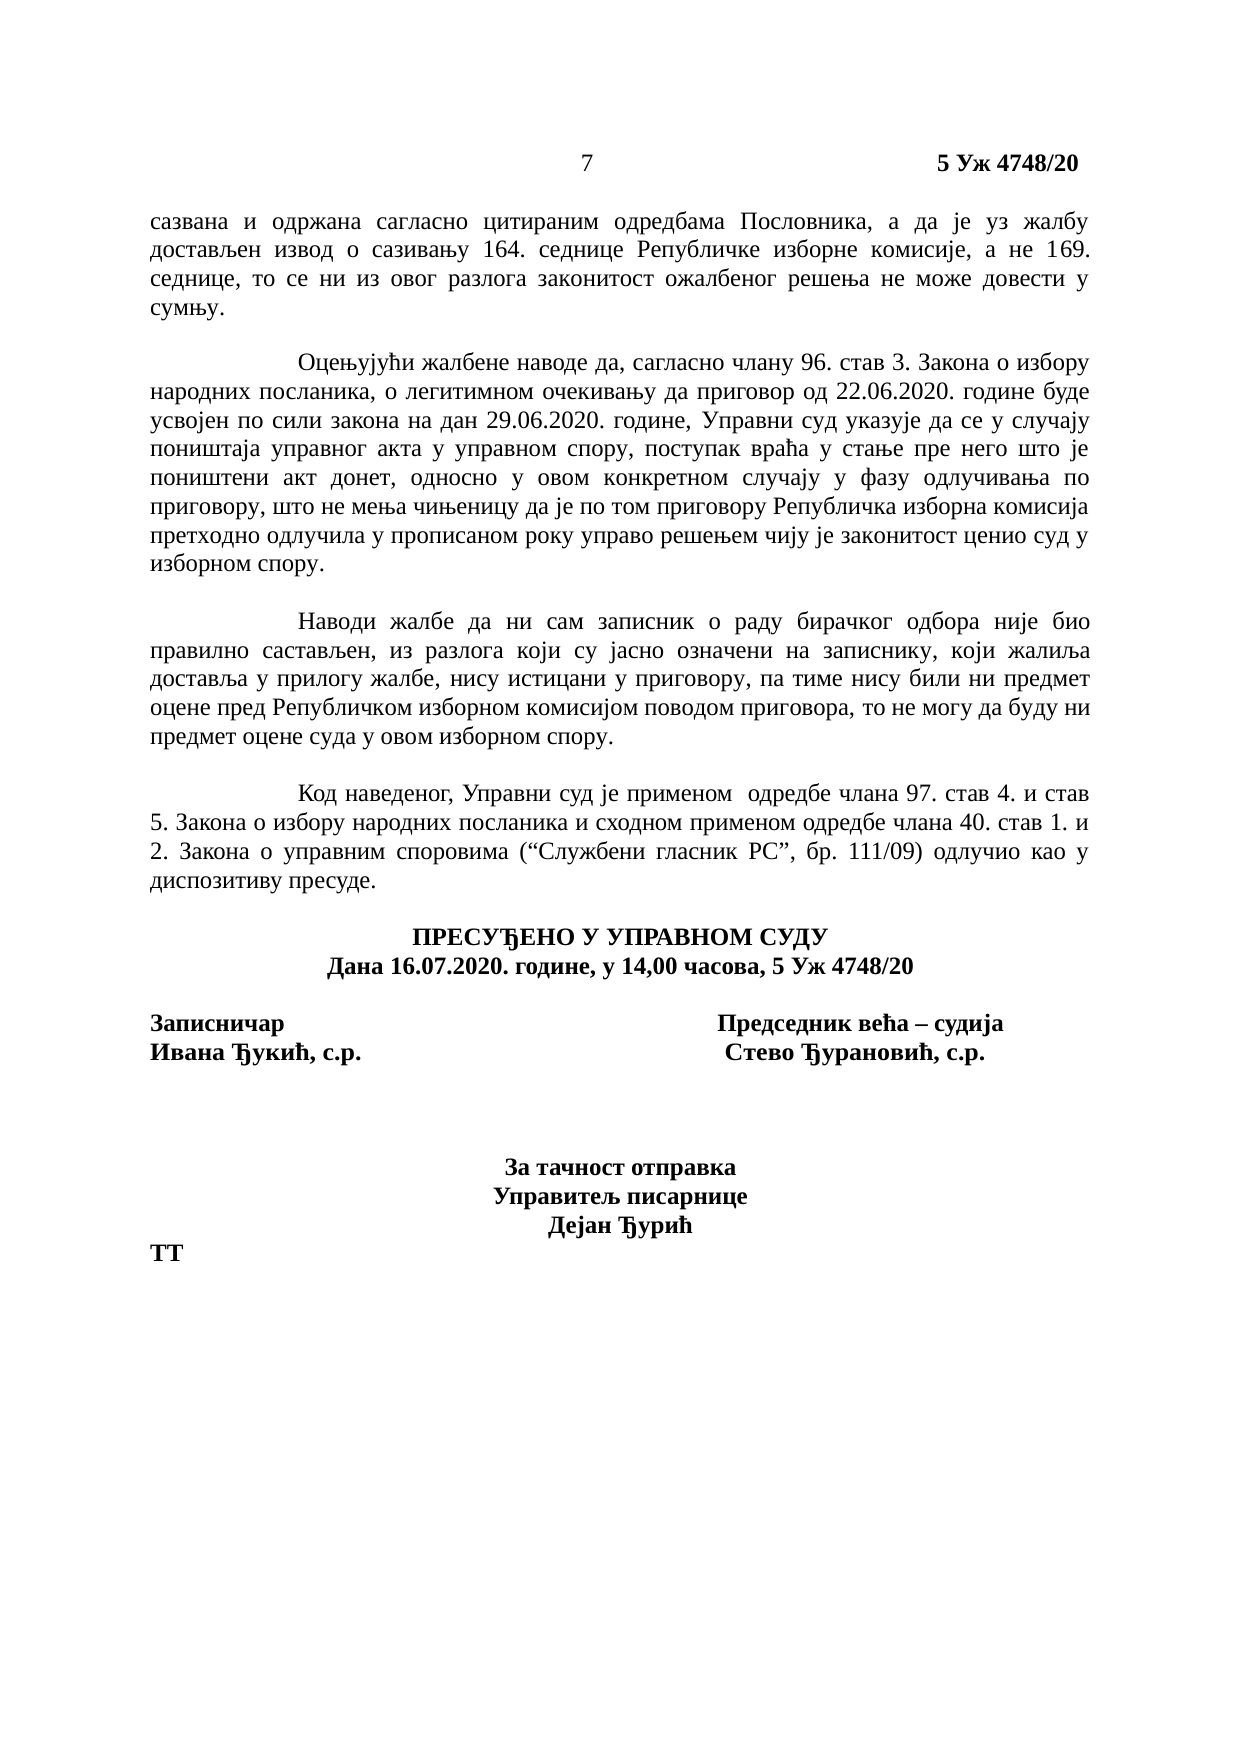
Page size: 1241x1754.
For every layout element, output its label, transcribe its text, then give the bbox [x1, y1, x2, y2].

text Управитељ писарнице [150, 1181, 1091, 1210]
text Дана 16.07.2020. године, у 14,00 часова, 5 Уж 4748/20 [150, 951, 1091, 980]
text Наводи жалбе да ни сам записник о раду бирачког одбора није био правилно састављен, из разлога који су јасно означени на записнику, који жалиља доставља у прилогу жалбе, нису истицани у приговору, па тиме нису били ни предмет оцене пред Републичком изборном комисијом поводом приговора, то не могу да буду ни предмет оцене суда у овом изборном спору. [150, 606, 1091, 750]
text Код наведеног, Управни суд је применом одредбе члана 97. став 4. и став 5. Закона о избору народних посланика и сходном применом одредбе члана 40. став 1. и 2. Закона о управним споровима (“Службени гласник РС”, бр. 111/09) одлучио као у диспозитиву пресуде. [150, 778, 1091, 893]
text ПРЕСУЂЕНО У УПРАВНОМ СУДУ [150, 922, 1091, 951]
text За тачност отправка [150, 1152, 1091, 1181]
text Ивана Ђукић, с.р. Стево Ђурановић, с.р. [150, 1037, 1091, 1066]
text Оцењујући жалбене наводе да, сагласно члану 96. став 3. Закона о избору народних посланика, о легитимном очекивању да приговор од 22.06.2020. године буде усвојен по сили закона на дан 29.06.2020. године, Управни суд указује да се у случају поништаја управног акта у управном спору, поступак враћа у стање пре него што је поништени акт донет, односно у овом конкретном случају у фазу одлучивања по приговору, што не мења чињеницу да је по том приговору Републичка изборна комисија претходно одлучила у прописаном року управо решењем чију је законитост ценио суд у изборном спору. [150, 347, 1091, 577]
text сазвана и одржана сагласно цитираним одредбама Пословника, а да је уз жалбу достављен извод о сазивању 164. седнице Републичке изборне комисије, а не 169. седнице, то се ни из овог разлога законитост ожалбеног решења не може довести у сумњу. [150, 206, 1091, 321]
text Записничар Председник већа – судија [150, 1008, 1091, 1037]
text Дејан Ђурић [150, 1210, 1091, 1238]
text ТТ [150, 1238, 1091, 1267]
